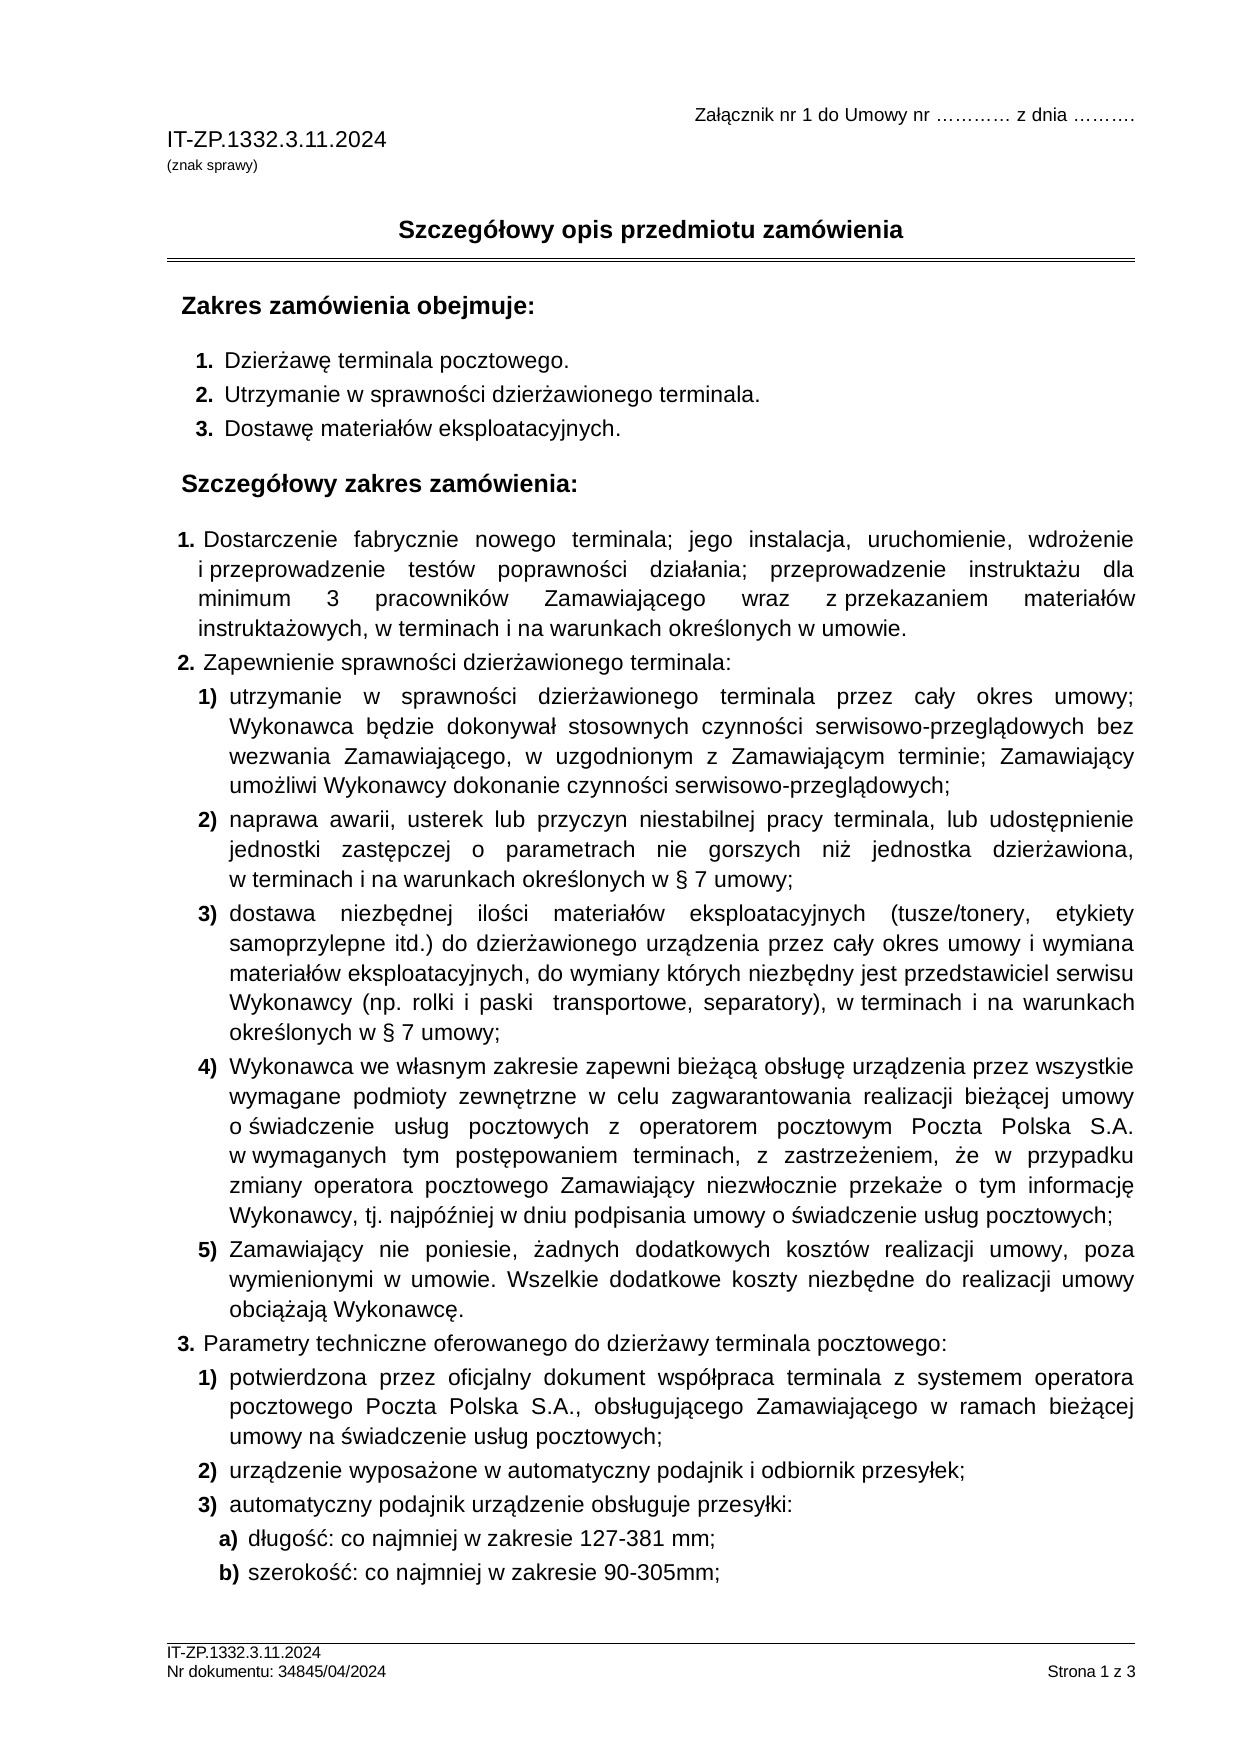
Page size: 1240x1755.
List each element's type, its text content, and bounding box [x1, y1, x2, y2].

subtitle Dzierżawę terminala pocztowego. [195, 347, 1135, 374]
subtitle szerokość: co najmniej w zakresie 90-305mm; [219, 1558, 1135, 1585]
text Zakres zamówienia obejmuje: [167, 276, 1135, 334]
subtitle Parametry techniczne oferowanego do dzierżawy terminala pocztowego: [177, 1329, 1135, 1356]
subtitle Zapewnienie sprawności dzierżawionego terminala: [177, 648, 1135, 676]
subtitle długość: co najmniej w zakresie 127-381 mm; [219, 1524, 1135, 1551]
subtitle utrzymanie w sprawności dzierżawionego terminala przez cały okres umowy; Wykonawca będzie dokonywał stosownych czynności serwisowo-przeglądowych bez wezwania Zamawiającego, w uzgodnionym z Zamawiającym terminie; Zamawiający umożliwi Wykonawcy dokonanie czynności serwisowo-przeglądowych; [198, 682, 1135, 799]
text Szczegółowy opis przedmiotu zamówienia [167, 201, 1135, 258]
subtitle potwierdzona przez oficjalny dokument współpraca terminala z systemem operatora pocztowego Poczta Polska S.A., obsługującego Zamawiającego w ramach bieżącej umowy na świadczenie usług pocztowych; [198, 1363, 1135, 1449]
subtitle dostawa niezbędnej ilości materiałów eksploatacyjnych (tusze/tonery, etykiety samoprzylepne itd.) do dzierżawionego urządzenia przez cały okres umowy i wymiana materiałów eksploatacyjnych, do wymiany których niezbędny jest przedstawiciel serwisu Wykonawcy (np. rolki i paski transportowe, separatory), w terminach i na warunkach określonych w § 7 umowy; [198, 899, 1135, 1046]
text Załącznik nr 1 do Umowy nr ………… z dnia ………. [167, 104, 1135, 126]
subtitle Dostawę materiałów eksploatacyjnych. [195, 414, 1135, 442]
subtitle urządzenie wyposażone w automatyczny podajnik i odbiornik przesyłek; [198, 1456, 1135, 1483]
subtitle Zamawiający nie poniesie, żadnych dodatkowych kosztów realizacji umowy, poza wymienionymi w umowie. Wszelkie dodatkowe koszty niezbędne do realizacji umowy obciążają Wykonawcę. [198, 1235, 1135, 1322]
subtitle Wykonawca we własnym zakresie zapewni bieżącą obsługę urządzenia przez wszystkie wymagane podmioty zewnętrzne w celu zagwarantowania realizacji bieżącej umowy o świadczenie usług pocztowych z operatorem pocztowym Poczta Polska S.A. w wymaganych tym postępowaniem terminach, z zastrzeżeniem, że w przypadku zmiany operatora pocztowego Zamawiający niezwłocznie przekaże o tym informację Wykonawcy, tj. najpóźniej w dniu podpisania umowy o świadczenie usług pocztowych; [198, 1052, 1135, 1228]
subtitle Dostarczenie fabrycznie nowego terminala; jego instalacja, uruchomienie, wdrożenie i przeprowadzenie testów poprawności działania; przeprowadzenie instruktażu dla minimum 3 pracowników Zamawiającego wraz z przekazaniem materiałów instruktażowych, w terminach i na warunkach określonych w umowie. [177, 525, 1135, 642]
text IT-ZP.1332.3.11.2024 [167, 126, 1135, 153]
text Szczegółowy zakres zamówienia: [167, 455, 1135, 513]
text (znak sprawy) [167, 157, 1135, 173]
subtitle automatyczny podajnik urządzenie obsługuje przesyłki: [198, 1490, 1135, 1517]
subtitle Utrzymanie w sprawności dzierżawionego terminala. [195, 381, 1135, 408]
subtitle naprawa awarii, usterek lub przyczyn niestabilnej pracy terminala, lub udostępnienie jednostki zastępczej o parametrach nie gorszych niż jednostka dzierżawiona, w terminach i na warunkach określonych w § 7 umowy; [198, 806, 1135, 892]
